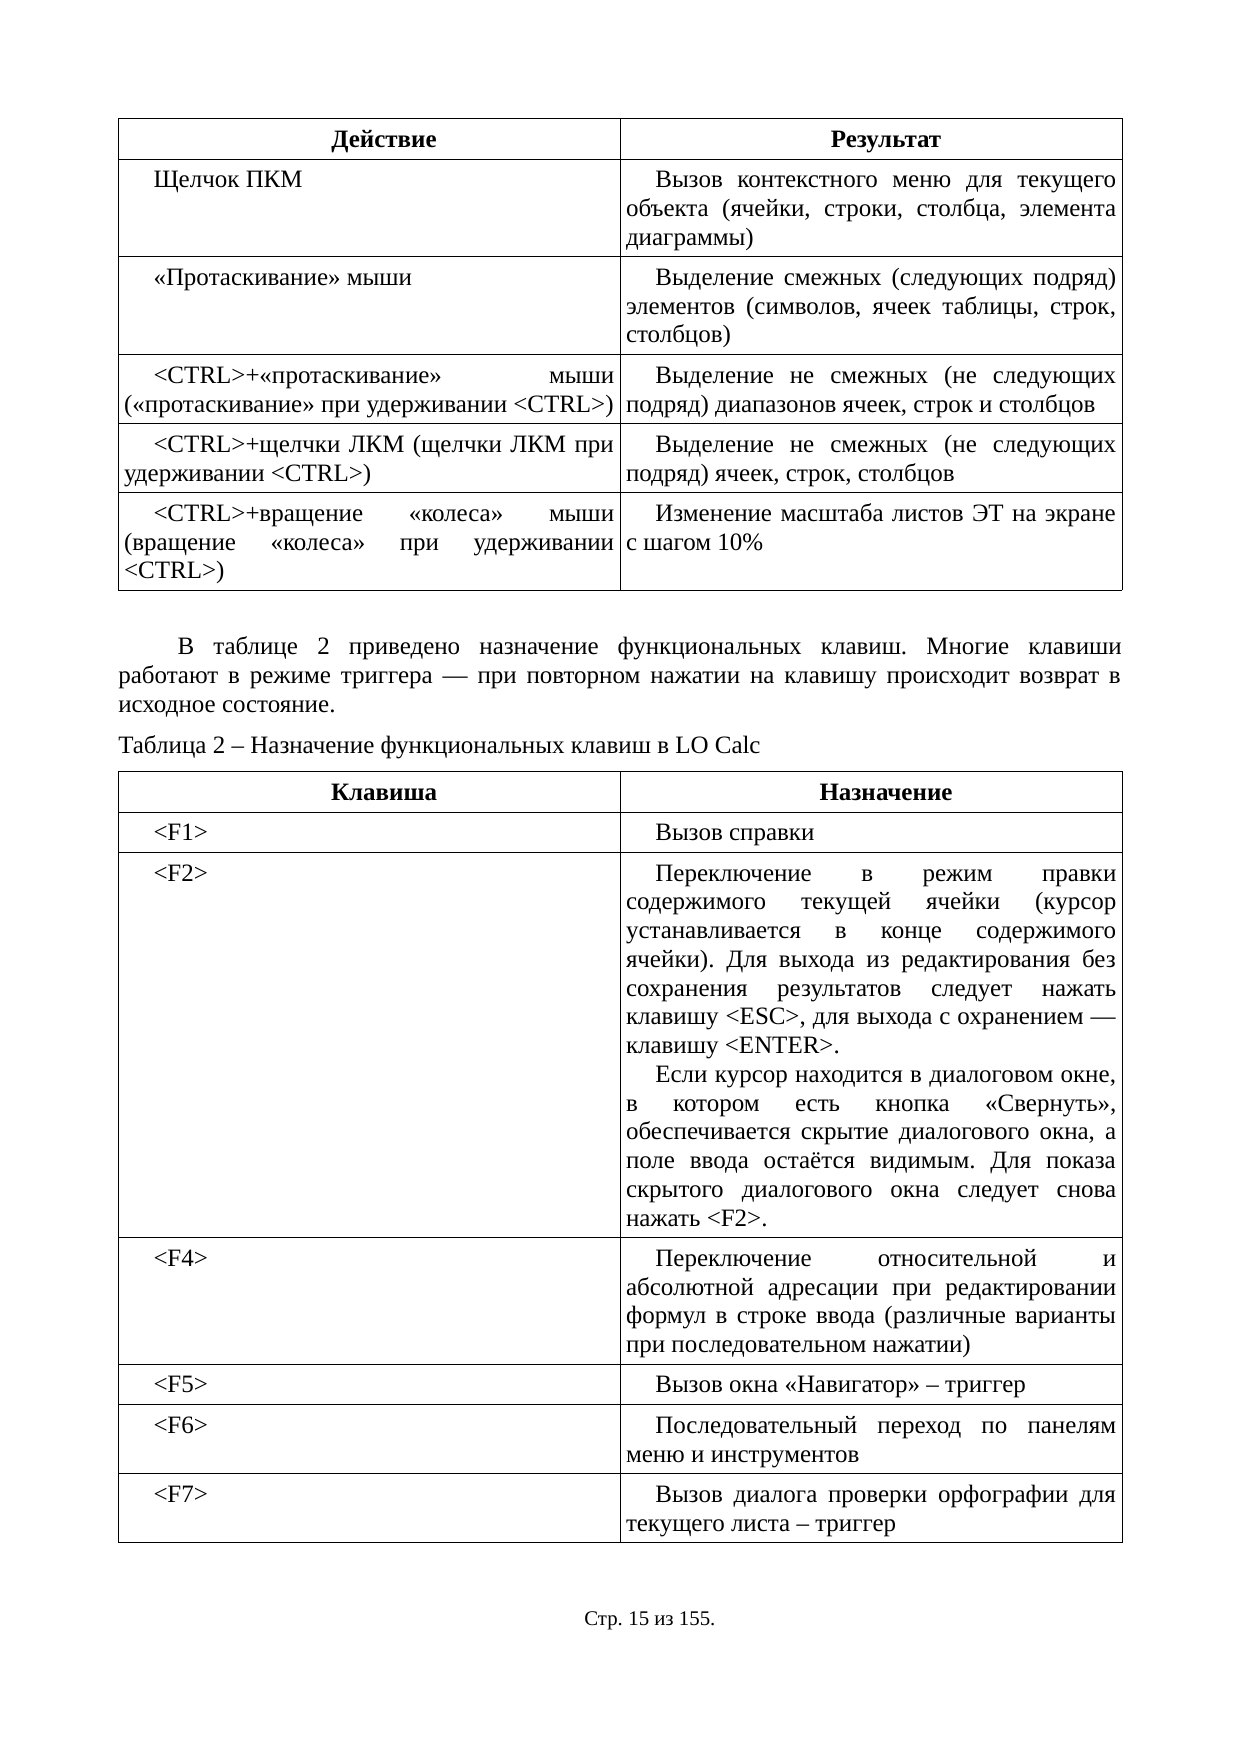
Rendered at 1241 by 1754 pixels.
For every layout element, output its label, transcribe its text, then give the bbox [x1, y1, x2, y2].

table_header Клавиша [119, 772, 620, 812]
table_cell <F6> [119, 1405, 620, 1473]
table_cell Щелчок ПКМ [119, 160, 620, 256]
table_cell <F1> [119, 813, 620, 852]
table_cell Вызов справки [621, 813, 1122, 852]
table_header Назначение [621, 772, 1122, 812]
text В таблице 2 приведено назначение функциональных клавиш. Многие клавиши работают в режиме триггера — при повторном нажатии на клавишу происходит возврат в исходное состояние. [118, 631, 1122, 718]
table_cell <F2> [119, 853, 620, 1237]
table_cell «Протаскивание» мыши [119, 257, 620, 354]
table_cell Переключение в режим правки содержимого текущей ячейки (курсор устанавливается в конце содержимого ячейки). Для выхода из редактирования без сохранения результатов следует нажать клавишу <ESC>, для выхода с охранением — клавишу <ENTER>. Если курсор находится в диалоговом окне, в котором есть кнопка «Свернуть», обеспечивается скрытие диалогового окна, а поле ввода остаётся видимым. Для показа скрытого диалогового окна следует снова нажать <F2>. [621, 853, 1122, 1237]
table_cell <CTRL>+вращение «колеса» мыши (вращение «колеса» при удерживании <CTRL>) [119, 493, 620, 590]
table_cell Последовательный переход по панелям меню и инструментов [621, 1405, 1122, 1473]
table_header Действие [119, 119, 620, 158]
table_cell Вызов контекстного меню для текущего объекта (ячейки, строки, столбца, элемента диаграммы) [621, 160, 1122, 256]
table_cell <CTRL>+щелчки ЛКМ (щелчки ЛКМ при удерживании <CTRL>) [119, 424, 620, 492]
table_cell <F5> [119, 1365, 620, 1404]
table_cell Выделение не смежных (не следующих подряд) ячеек, строк, столбцов [621, 424, 1122, 492]
table_cell Изменение масштаба листов ЭТ на экране с шагом 10% [621, 493, 1122, 590]
table_cell <CTRL>+«протаскивание» мыши («протаскивание» при удерживании <CTRL>) [119, 355, 620, 423]
table_cell Выделение смежных (следующих подряд) элементов (символов, ячеек таблицы, строк, столбцов) [621, 257, 1122, 354]
table_cell <F7> [119, 1474, 620, 1542]
table_cell Вызов окна «Навигатор» – триггер [621, 1365, 1122, 1404]
table_cell Вызов диалога проверки орфографии для текущего листа – триггер [621, 1474, 1122, 1542]
table_cell Переключение относительной и абсолютной адресации при редактировании формул в строке ввода (различные варианты при последовательном нажатии) [621, 1238, 1122, 1364]
table_header Результат [621, 119, 1122, 158]
table_cell Выделение не смежных (не следующих подряд) диапазонов ячеек, строк и столбцов [621, 355, 1122, 423]
table_cell <F4> [119, 1238, 620, 1364]
text Таблица 2 – Назначение функциональных клавиш в LO Calc [118, 730, 1122, 759]
